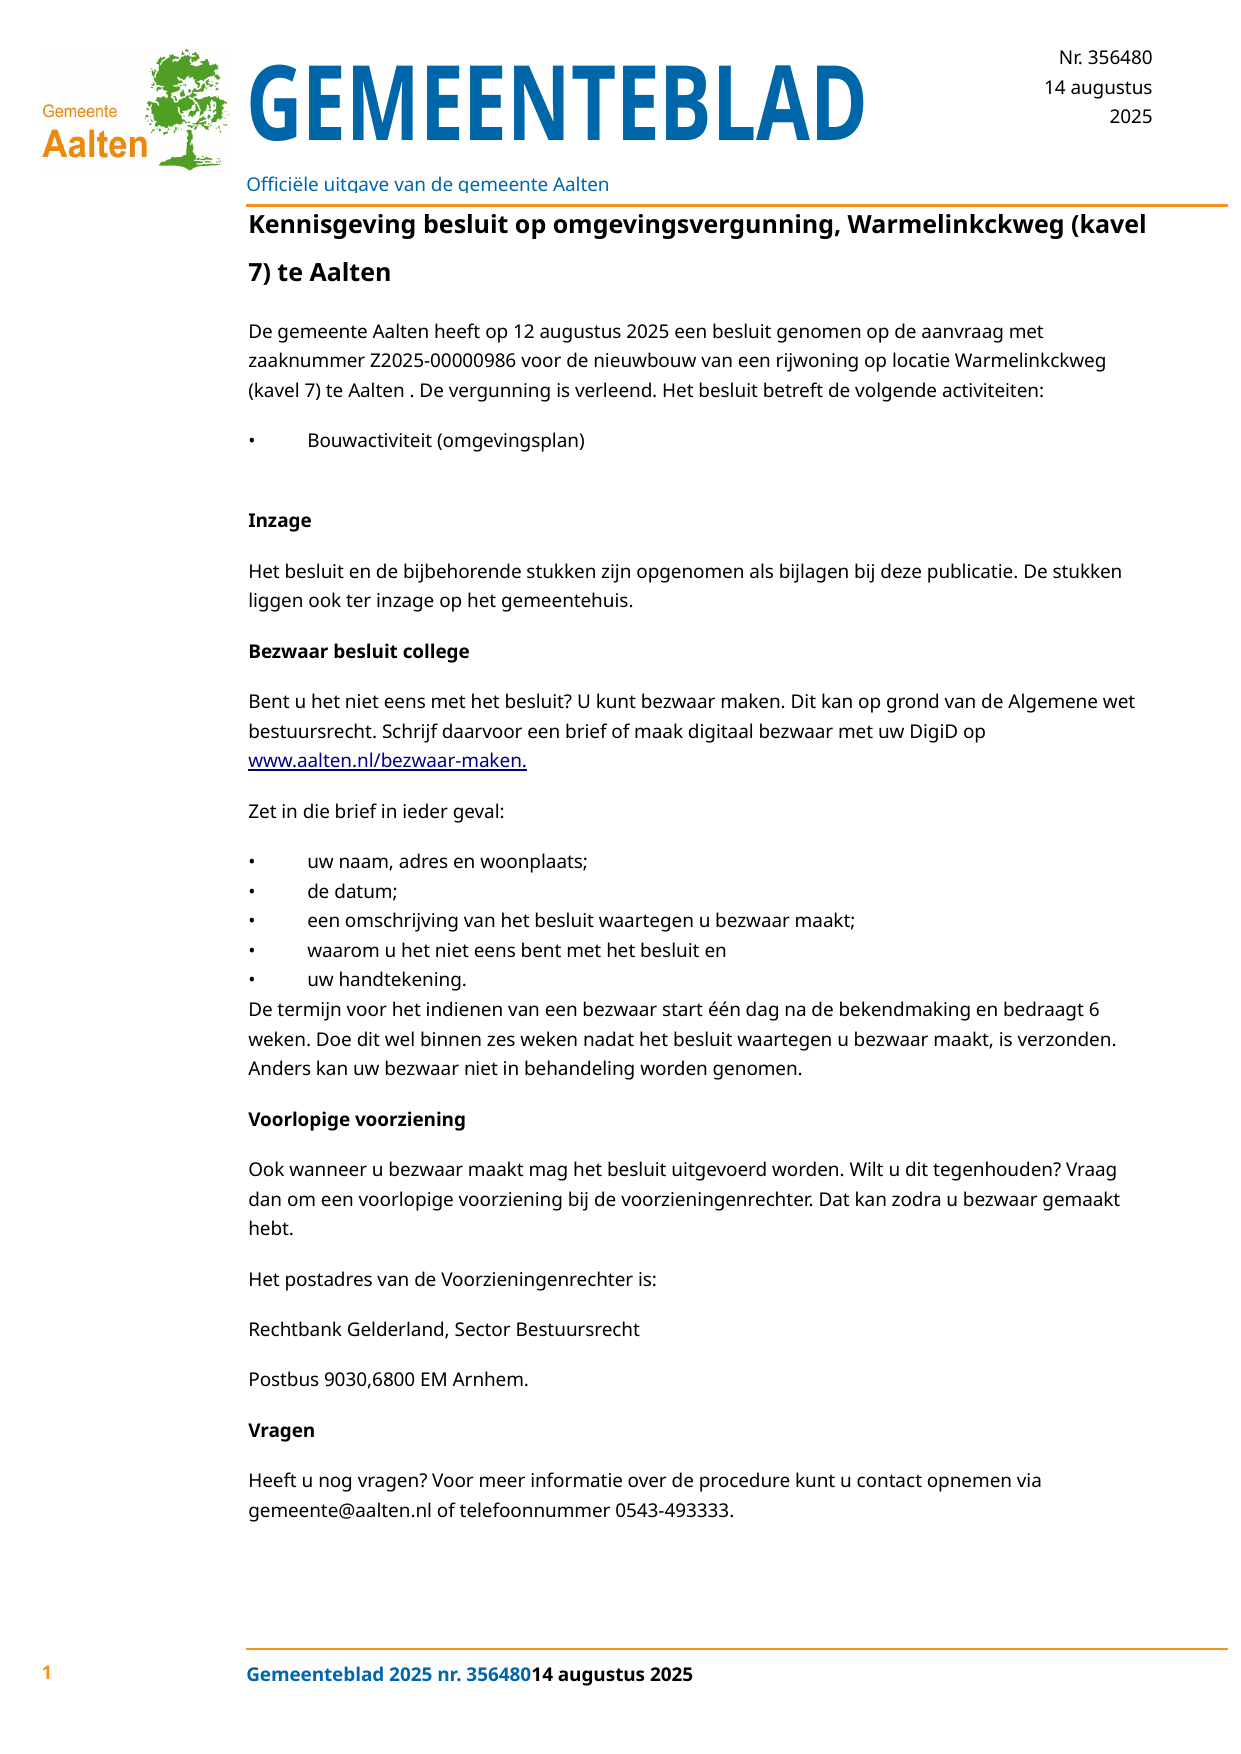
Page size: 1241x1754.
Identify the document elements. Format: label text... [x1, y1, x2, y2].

text Bezwaar besluit college [248, 638, 1152, 664]
text Bent u het niet eens met het besluit? U kunt bezwaar maken. Dit kan op grond van de Algemene wet bestuursrecht. Schrijf daarvoor een brief of maak digitaal bezwaar met uw DigiD op www.aalten.nl/bezwaar-maken. [248, 688, 1152, 773]
text De gemeente Aalten heeft op 12 augustus 2025 een besluit genomen op de aanvraag met zaaknummer Z2025-00000986 voor de nieuwbouw van een rijwoning op locatie Warmelinkckweg (kavel 7) te Aalten . De vergunning is verleend. Het besluit betreft de volgende activiteiten: [248, 318, 1152, 403]
list Bouwactiviteit (omgevingsplan) [248, 427, 1152, 453]
list de datum; [248, 878, 1152, 904]
list waarom u het niet eens bent met het besluit en [248, 937, 1152, 963]
text Vragen [248, 1417, 1152, 1443]
list uw handtekening. [248, 967, 1152, 992]
text Kennisgeving besluit op omgevingsvergunning, Warmelinkckweg (kavel 7) te Aalten [248, 207, 1152, 288]
picture [41, 47, 231, 172]
text Zet in die brief in ieder geval: [248, 798, 1152, 824]
text Rechtbank Gelderland, Sector Bestuursrecht [248, 1316, 1152, 1342]
text De termijn voor het indienen van een bezwaar start één dag na de bekendmaking en bedraagt 6 weken. Doe dit wel binnen zes weken nadat het besluit waartegen u bezwaar maakt, is verzonden. Anders kan uw bezwaar niet in behandeling worden genomen. [248, 996, 1152, 1081]
list een omschrijving van het besluit waartegen u bezwaar maakt; [248, 907, 1152, 933]
text Het postadres van de Voorzieningenrechter is: [248, 1266, 1152, 1292]
text Voorlopige voorziening [248, 1106, 1152, 1132]
text Het besluit en de bijbehorende stukken zijn opgenomen als bijlagen bij deze publicatie. De stukken liggen ook ter inzage op het gemeentehuis. [248, 558, 1152, 613]
text Heeft u nog vragen? Voor meer informatie over de procedure kunt u contact opnemen via gemeente@aalten.nl of telefoonnummer 0543-493333. [248, 1467, 1152, 1523]
text Inzage [248, 507, 1152, 533]
text Ook wanneer u bezwaar maakt mag het besluit uitgevoerd worden. Wilt u dit tegenhouden? Vraag dan om een voorlopige voorziening bij de voorzieningenrechter. Dat kan zodra u bezwaar gemaakt hebt. [248, 1156, 1152, 1241]
list uw naam, adres en woonplaats; [248, 848, 1152, 874]
text Postbus 9030,6800 EM Arnhem. [248, 1367, 1152, 1392]
